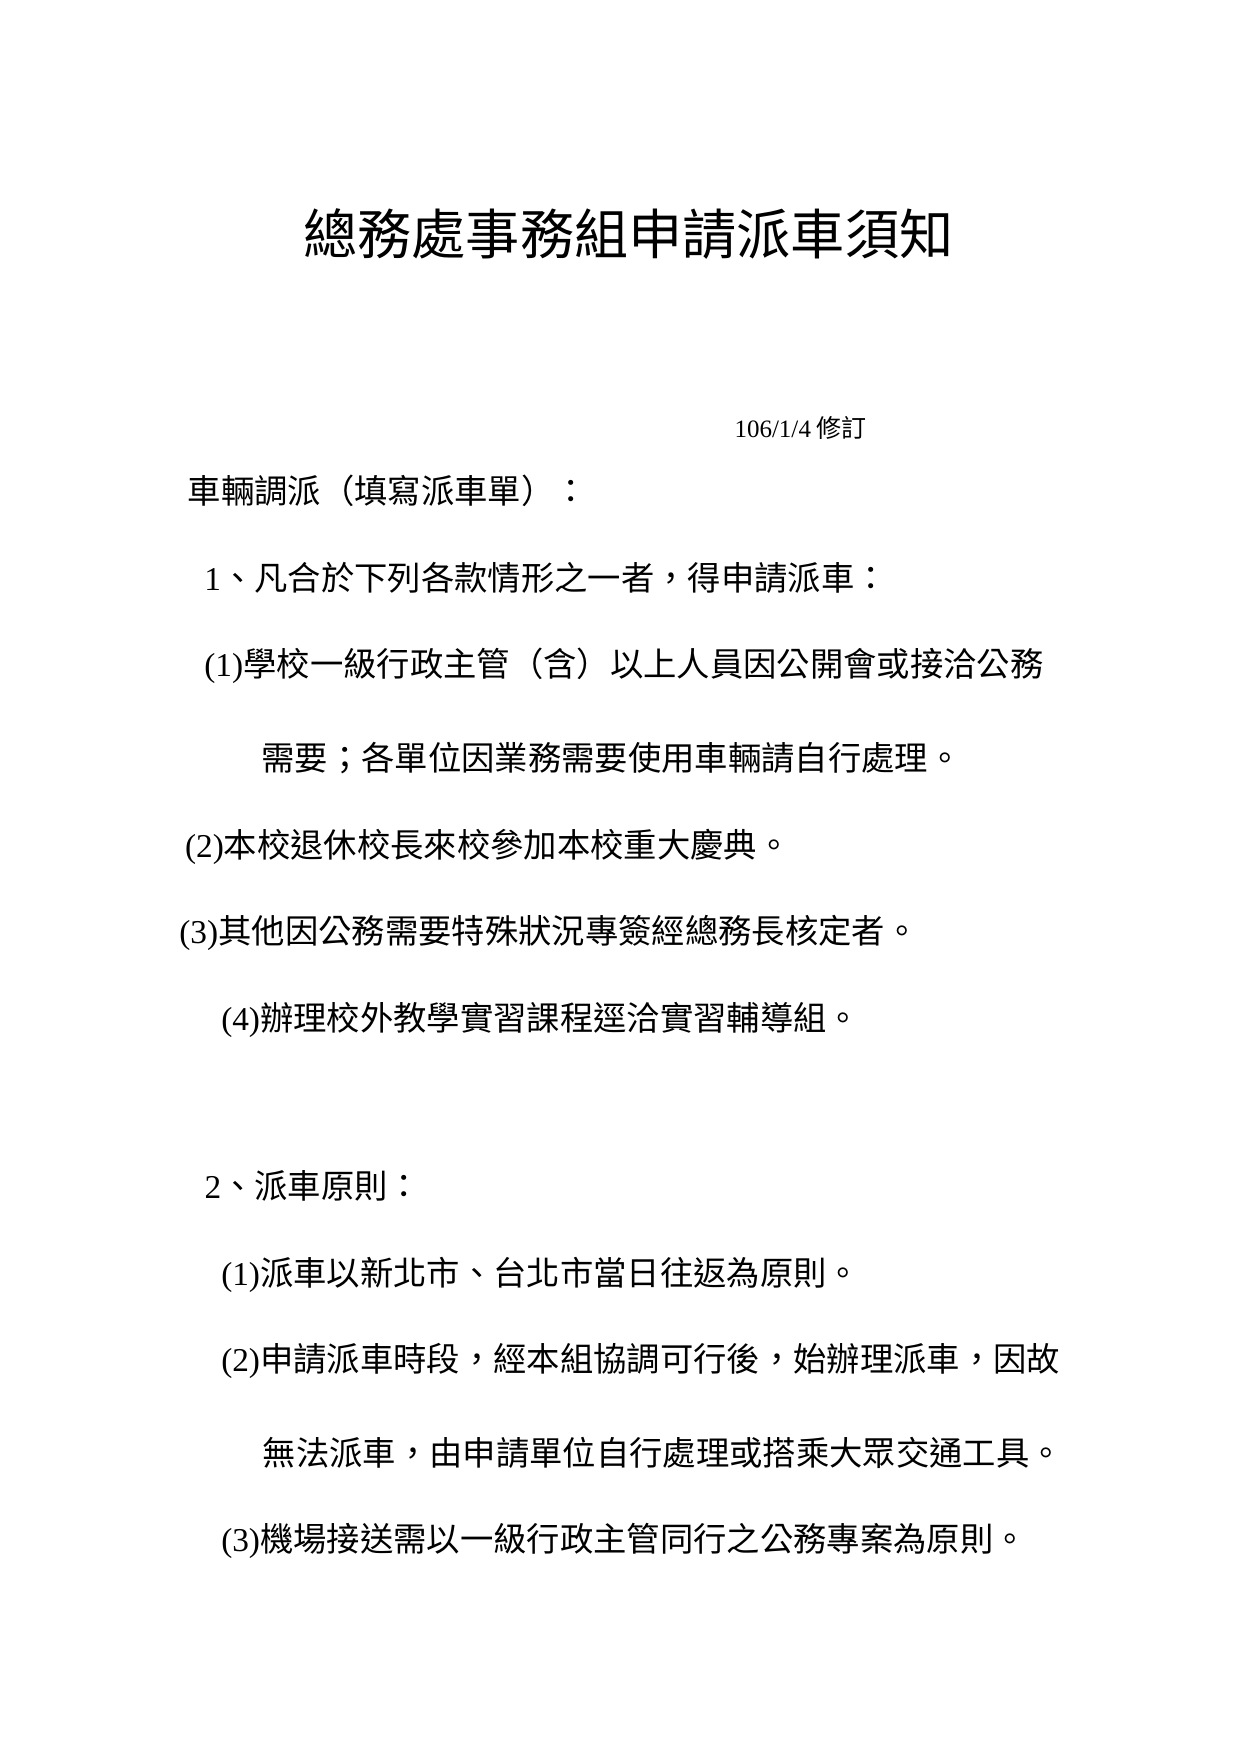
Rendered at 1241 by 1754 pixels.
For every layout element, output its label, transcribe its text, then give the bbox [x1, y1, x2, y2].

text (1)派車以新北市、台北市當日往返為原則。 [221, 1229, 1069, 1291]
text (4)辦理校外教學實習課程逕洽實習輔導組。 [221, 974, 1069, 1036]
text (1)學校一級行政主管（含）以上人員因公開會或接洽公務需要；各單位因業務需要使用車輛請自行處理。 [187, 621, 1069, 777]
text 車輛調派（填寫派車單）： [187, 447, 1069, 510]
text (2)申請派車時段，經本組協調可行後，始辦理派車，因故無法派車，由申請單位自行處理或搭乘大眾交通工具。 [221, 1315, 1069, 1472]
text 1、凡合於下列各款情形之一者，得申請派車： [187, 534, 1069, 596]
text 106/1/4修訂 [187, 385, 1069, 447]
text (3)其他因公務需要特殊狀況專簽經總務長核定者。 [137, 887, 1069, 950]
text 總務處事務組申請派車須知 [187, 158, 1069, 283]
text (3)機場接送需以一級行政主管同行之公務專案為原則。 [221, 1496, 1069, 1558]
text 2、派車原則： [204, 1142, 1069, 1205]
text (2)本校退休校長來校參加本校重大慶典。 [143, 801, 1069, 863]
